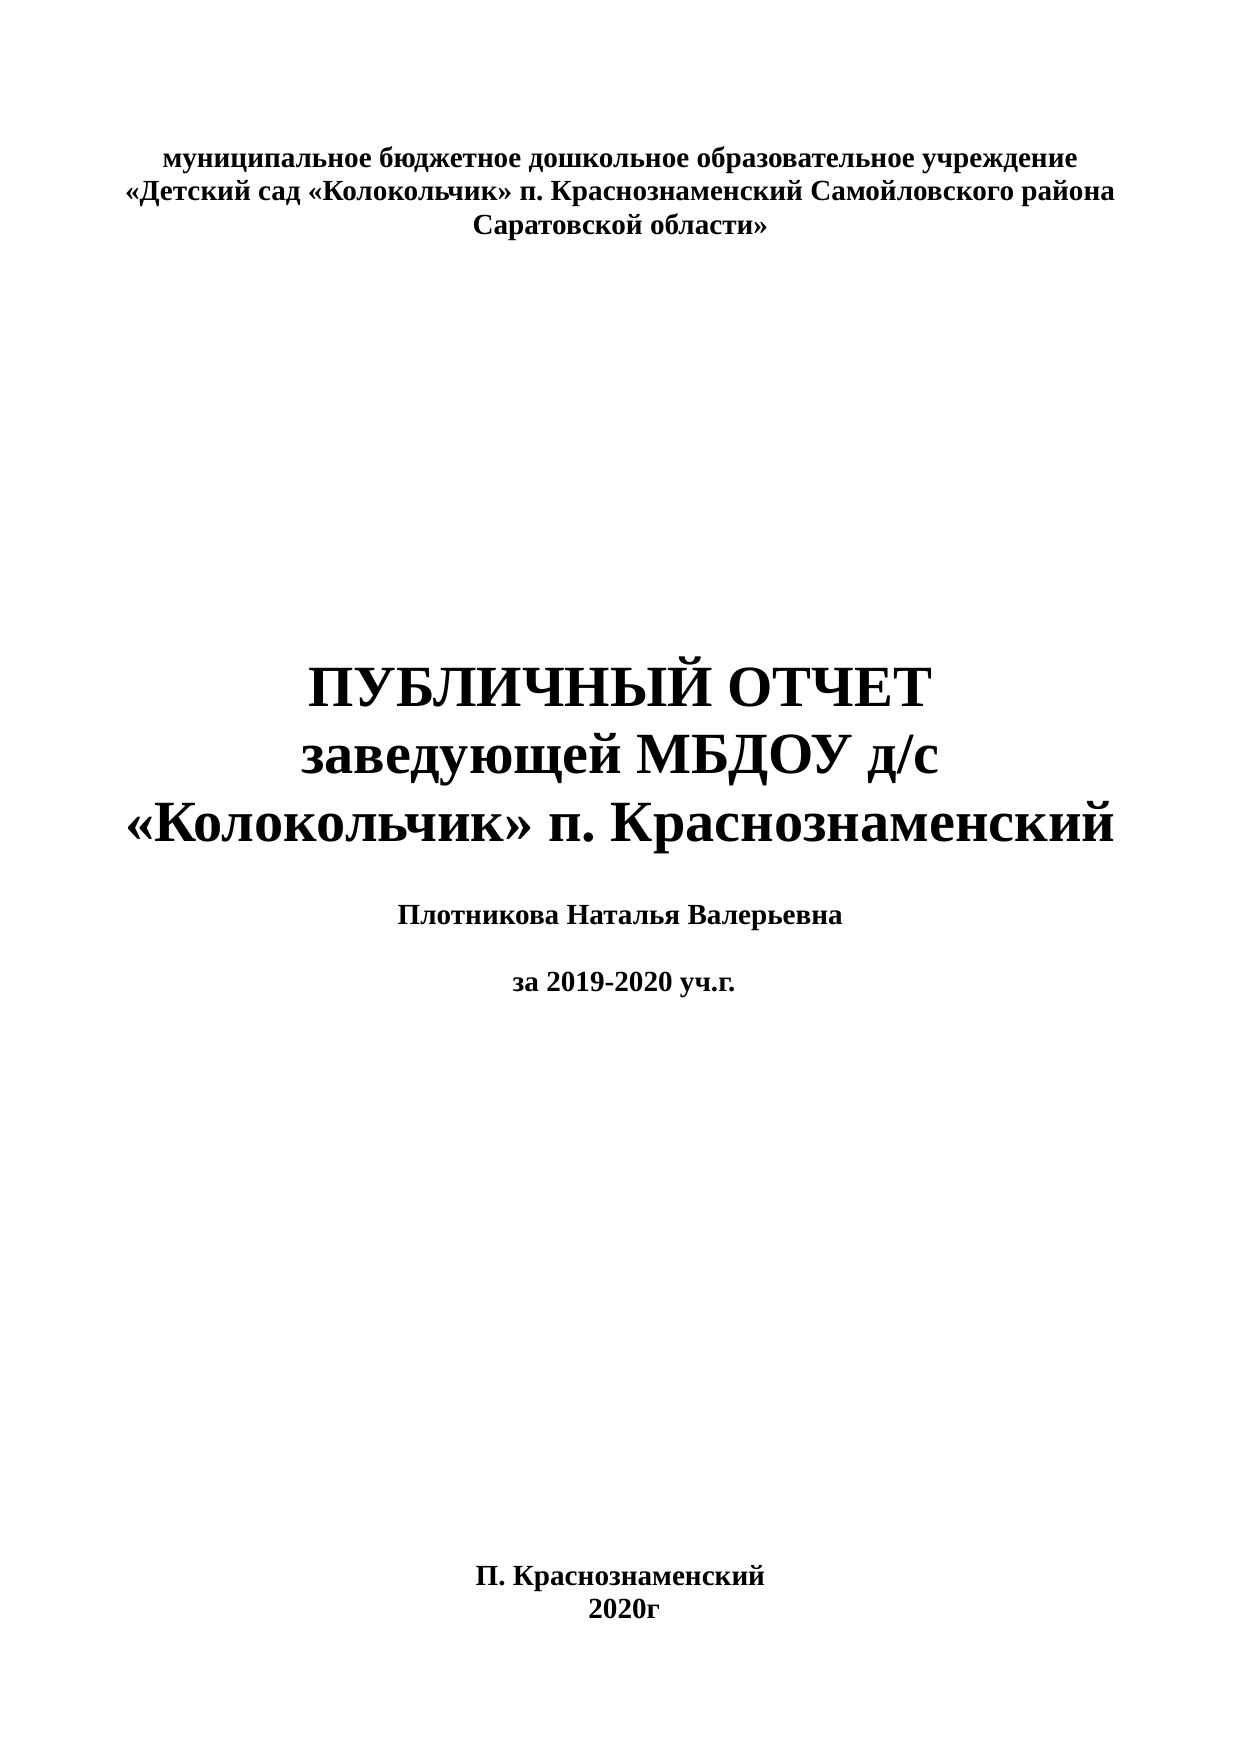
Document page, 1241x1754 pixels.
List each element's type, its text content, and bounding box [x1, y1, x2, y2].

text П. Краснознаменский [118, 1558, 1122, 1592]
text за 2019-2020 уч.г. [118, 964, 1122, 997]
text 2020г [118, 1592, 1122, 1625]
text муниципальное бюджетное дошкольное образовательное учреждение «Детский сад «Колокольчик» п. Краснознаменский Самойловского района Саратовской области» [118, 140, 1122, 240]
text заведующей МБДОУ д/с «Колокольчик» п. Краснознаменский [118, 719, 1122, 854]
text Плотникова Наталья Валерьевна [118, 897, 1122, 930]
text ПУБЛИЧНЫЙ ОТЧЕТ [118, 652, 1122, 719]
